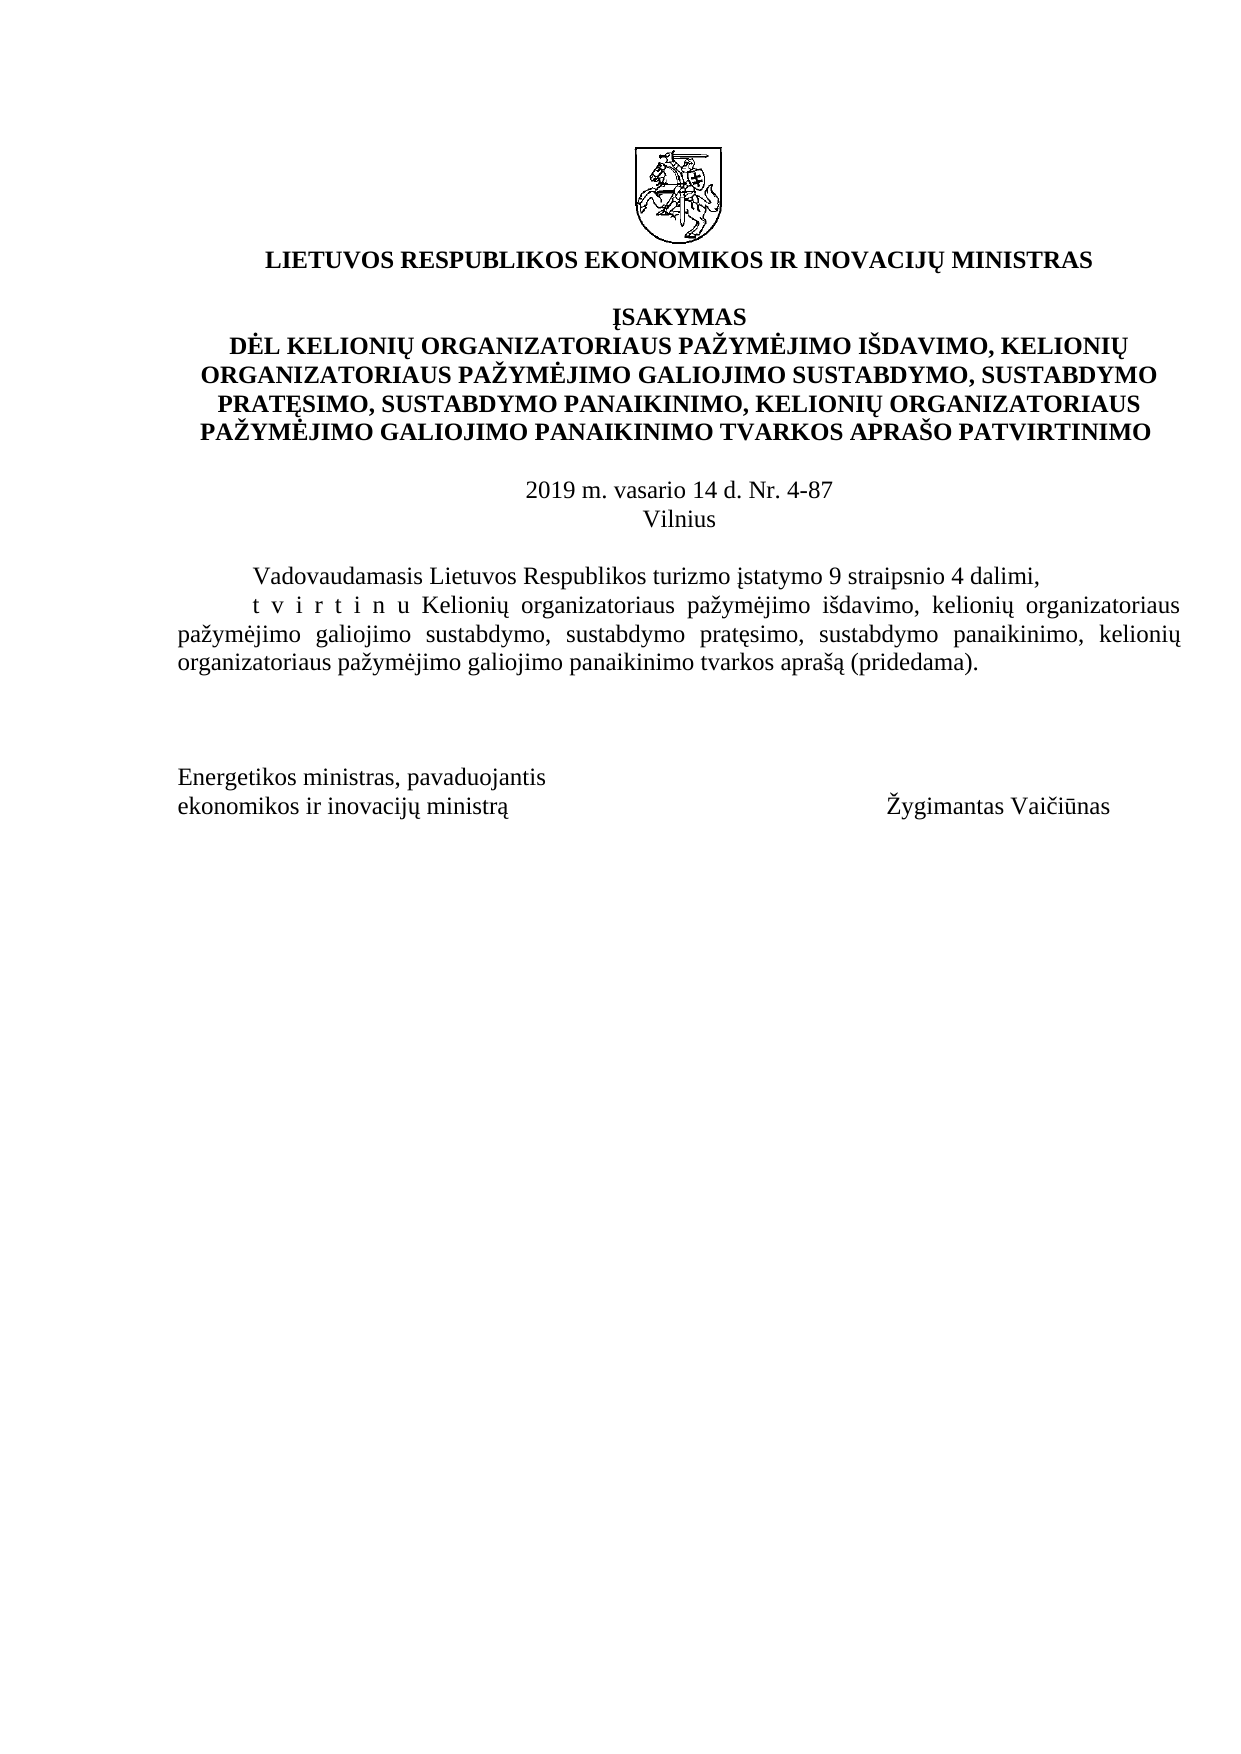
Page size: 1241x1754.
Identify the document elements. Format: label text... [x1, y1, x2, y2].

text LIETUVOS RESPUBLIKOS Ekonomikos ir inovacijų MINISTRAS [177, 245, 1181, 274]
text Vilnius [177, 504, 1181, 532]
text Vadovaudamasis Lietuvos Respublikos turizmo įstatymo 9 straipsnio 4 dalimi, [177, 561, 1181, 590]
text Energetikos ministras, pavaduojantis [177, 762, 1181, 791]
text t v i r t i n u Kelionių organizatoriaus pažymėjimo išdavimo, kelionių organizatoriaus pažymėjimo galiojimo sustabdymo, sustabdymo pratęsimo, sustabdymo panaikinimo, kelionių organizatoriaus pažymėjimo galiojimo panaikinimo tvarkos aprašą (pridedama). [177, 590, 1181, 676]
text įsakymas [177, 302, 1181, 331]
text ekonomikos ir inovacijų ministrą Žygimantas Vaičiūnas [177, 791, 1181, 820]
text DĖL KELIONIŲ ORGANIZATORIAUS PAŽYMĖJIMO IŠDAVIMO, KELIONIŲ ORGANIZATORIAUS PAŽYMĖJIMO GALIOJIMO SUSTABDYMO, SUSTABDYMO PRATĘSIMO, SUSTABDYMO PANAIKINIMO, KELIONIŲ ORGANIZATORIAUS PAŽYMĖJIMO GALIOJIMO PANAIKINIMO TVARKOS APRAŠO PATVIRTINIMO [177, 331, 1181, 446]
text 2019 m. vasario 14 d. Nr. 4-87 [177, 475, 1181, 504]
